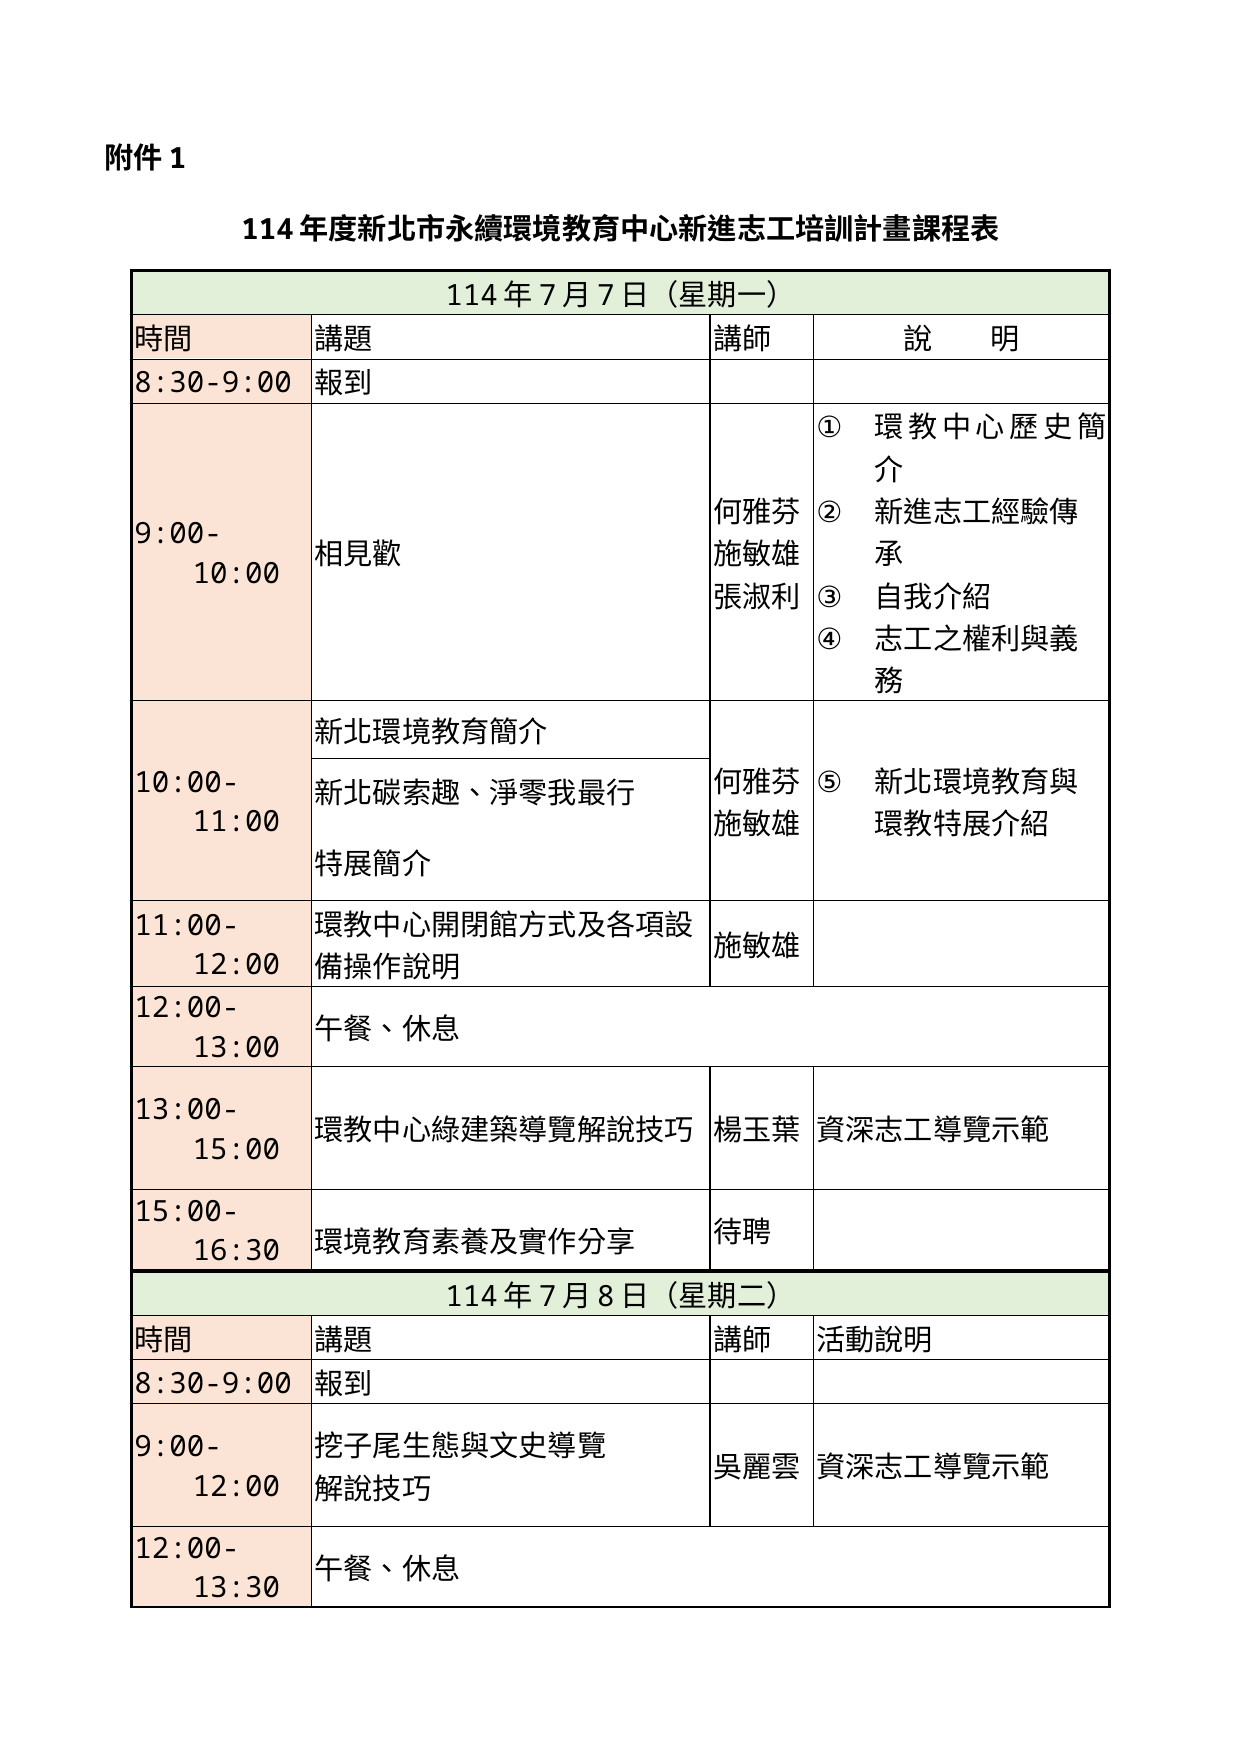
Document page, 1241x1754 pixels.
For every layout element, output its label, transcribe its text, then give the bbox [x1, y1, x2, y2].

table_cell 相見歡 [312, 404, 709, 700]
table_cell 新北環境教育簡介 [312, 701, 709, 757]
text 附件1 [104, 127, 1136, 179]
table_cell 13:00-15:00 [133, 1067, 311, 1189]
table_cell 12:00-13:00 [133, 987, 311, 1066]
table_cell 講師 [711, 1316, 813, 1359]
table_cell 講師 [711, 315, 813, 358]
table_cell [814, 1360, 1108, 1403]
table_cell 11:00-12:00 [133, 901, 311, 986]
table_cell 楊玉葉 [711, 1067, 813, 1189]
table_cell 10:00-11:00 [133, 701, 311, 900]
table_cell 資深志工導覽示範 [814, 1067, 1108, 1189]
table_cell 環教中心綠建築導覽解說技巧 [312, 1067, 709, 1189]
table_cell 待聘 [711, 1190, 813, 1269]
table_cell 9:00-12:00 [133, 1404, 311, 1526]
table_cell 何雅芬 施敏雄張淑利 [711, 404, 813, 700]
table_cell [814, 360, 1108, 403]
table_cell 8:30-9:00 [133, 1360, 311, 1403]
text 114年度新北市永續環境教育中心新進志工培訓計畫課程表 [104, 198, 1136, 250]
table_cell 午餐、休息 [312, 1527, 1108, 1606]
table_cell 吳麗雲 [711, 1404, 813, 1526]
table_cell 15:00-16:30 [133, 1190, 311, 1269]
table_cell 說 明 [814, 315, 1108, 358]
table_cell 何雅芬 施敏雄 [711, 701, 813, 900]
table_cell 114年7月8日（星期二） [133, 1273, 1108, 1315]
table_cell [814, 1190, 1108, 1269]
table_cell 時間 [133, 315, 311, 358]
table_cell 資深志工導覽示範 [814, 1404, 1108, 1526]
table_cell 8:30-9:00 [133, 360, 311, 403]
table_cell 時間 [133, 1316, 311, 1359]
table_cell 報到 [312, 360, 709, 403]
table_cell 9:00-10:00 [133, 404, 311, 700]
table_cell [711, 1360, 813, 1403]
table_cell [814, 901, 1108, 986]
table_cell 活動說明 [814, 1316, 1108, 1359]
table_cell 講題 [312, 315, 709, 358]
table_cell 挖子尾生態與文史導覽 解說技巧 [312, 1404, 709, 1526]
table_cell 講題 [312, 1316, 709, 1359]
table_cell 環境教育素養及實作分享 [312, 1190, 709, 1269]
table_cell [711, 360, 813, 403]
table_cell 環教中心開閉館方式及各項設 備操作說明 [312, 901, 709, 986]
table_cell 施敏雄 [711, 901, 813, 986]
table_cell 新北碳索趣、淨零我最行 特展簡介 [312, 759, 709, 900]
table_header 114年7月7日（星期一） [133, 272, 1108, 314]
table_cell 報到 [312, 1360, 709, 1403]
table_cell 新北環境教育與環教特展介紹 [814, 701, 1108, 900]
table_cell 12:00-13:30 [133, 1527, 311, 1606]
table_cell 午餐、休息 [312, 987, 1108, 1066]
table_cell 環教中心歷史簡介 新進志工經驗傳承 自我介紹 志工之權利與義務 [814, 404, 1108, 700]
